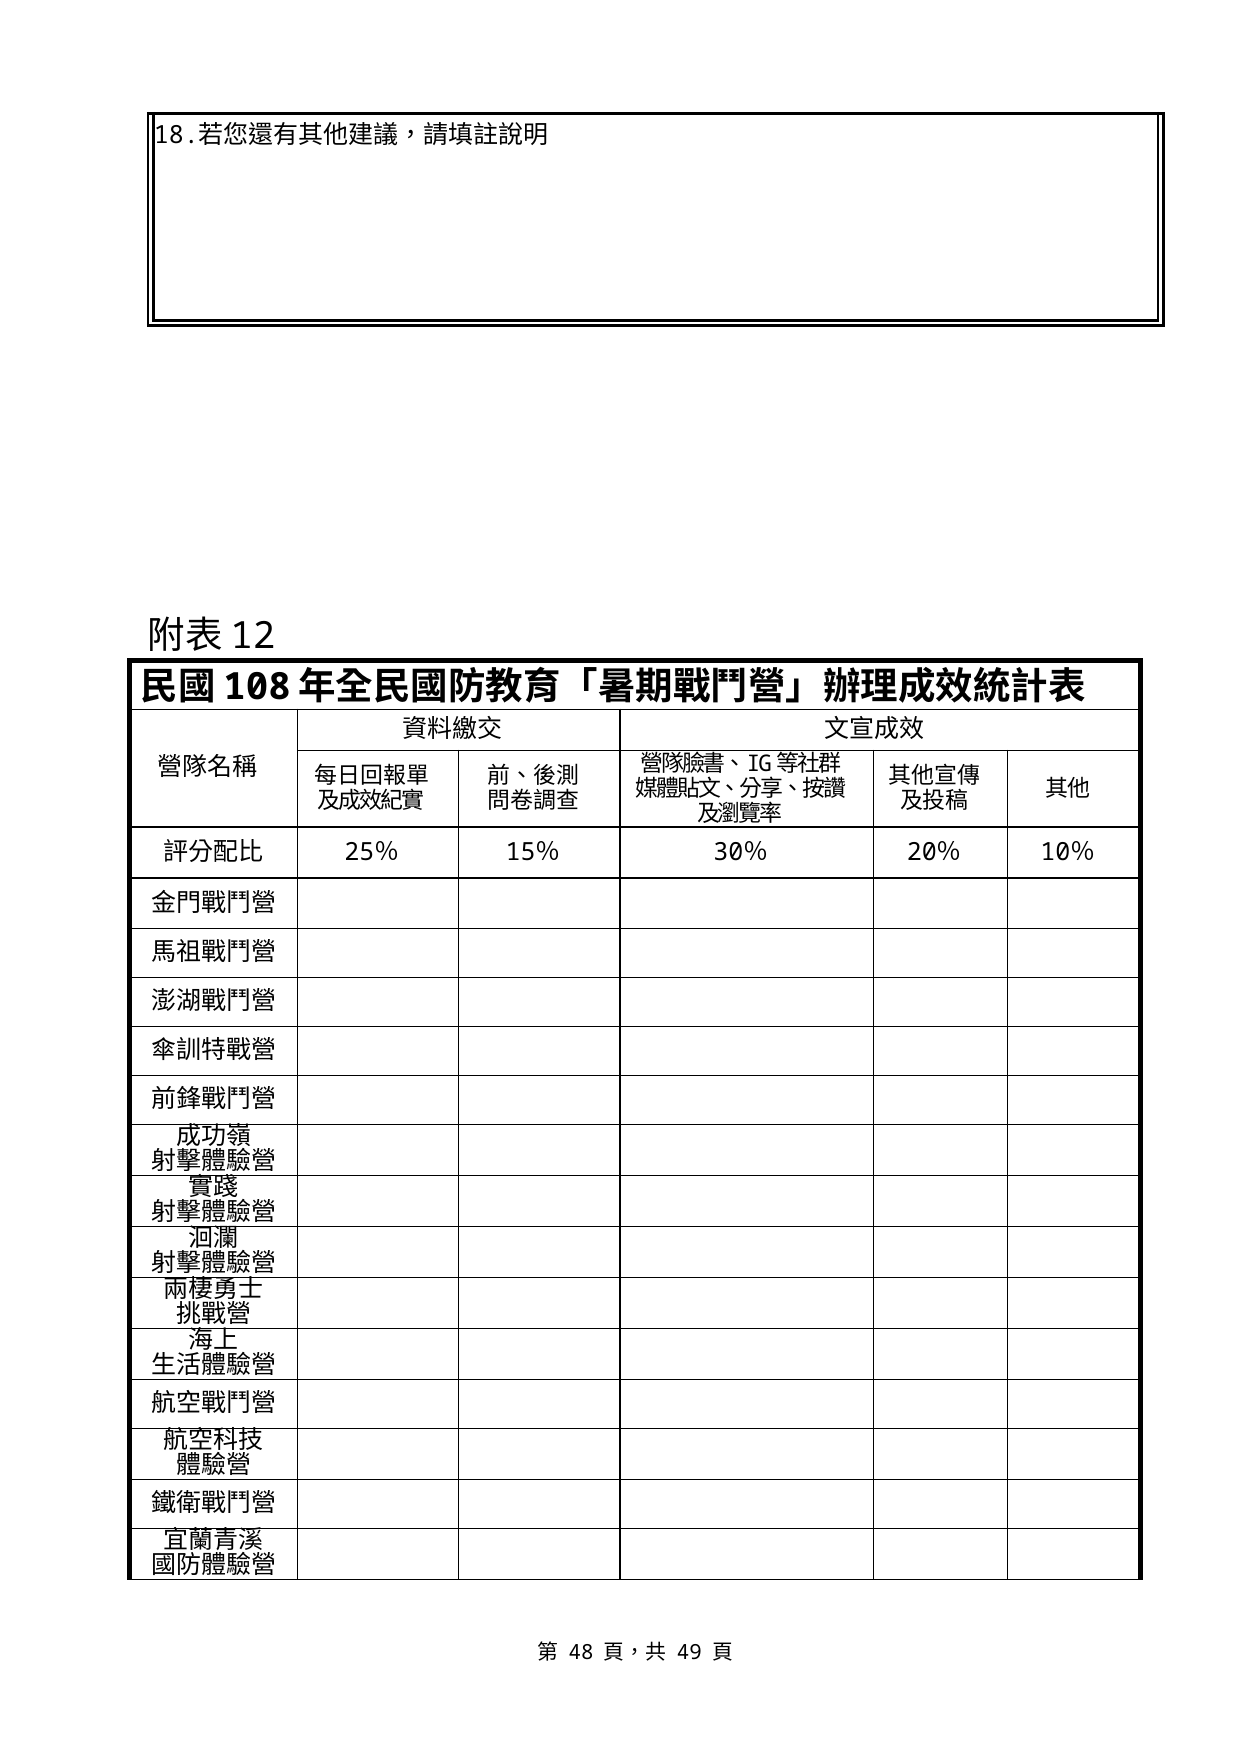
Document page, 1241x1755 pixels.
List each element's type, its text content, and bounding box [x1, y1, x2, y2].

table_cell [621, 929, 873, 977]
table_cell [874, 1429, 1007, 1479]
table_cell [459, 1480, 619, 1528]
table_cell [298, 978, 458, 1026]
text 附表12 [148, 608, 1110, 658]
table_cell [874, 978, 1007, 1026]
table_cell [1008, 1027, 1138, 1075]
table_cell 海上 生活體驗營 [132, 1329, 297, 1379]
table_cell 前鋒戰鬥營 [132, 1076, 297, 1124]
table_cell 宜蘭青溪 國防體驗營 [132, 1529, 297, 1579]
table_cell [621, 1076, 873, 1124]
table_cell [621, 1125, 873, 1175]
table_cell [459, 1076, 619, 1124]
table_cell [874, 929, 1007, 977]
table_cell [1008, 879, 1138, 928]
table_cell 洄瀾 射擊體驗營 [132, 1227, 297, 1277]
table_cell [459, 929, 619, 977]
table_cell 成功嶺 射擊體驗營 [132, 1125, 297, 1175]
table_cell 前、後測 問卷調查 [459, 751, 619, 826]
table_cell [1008, 1329, 1138, 1379]
table_cell [621, 1176, 873, 1226]
table_cell [874, 1278, 1007, 1328]
table_cell [298, 1480, 458, 1528]
table_cell [874, 1380, 1007, 1428]
table_cell 澎湖戰鬥營 [132, 978, 297, 1026]
table_cell [459, 1429, 619, 1479]
table_cell 20％ [874, 828, 1007, 877]
table_cell [621, 1429, 873, 1479]
table_cell 15％ [459, 828, 619, 877]
table_cell [459, 1380, 619, 1428]
table_cell [1008, 1125, 1138, 1175]
table_cell 營隊名稱 [132, 710, 297, 826]
table_cell 評分配比 [132, 828, 297, 877]
table_cell [621, 1480, 873, 1528]
table_cell [298, 1125, 458, 1175]
table_cell [621, 1027, 873, 1075]
table_cell 30％ [621, 828, 873, 877]
table_cell 金門戰鬥營 [132, 879, 297, 928]
table_cell [298, 1076, 458, 1124]
table_cell [459, 1125, 619, 1175]
table_cell 文宣成效 [621, 710, 1138, 749]
table_cell [874, 1529, 1007, 1579]
table_cell [874, 1027, 1007, 1075]
table_cell [298, 1429, 458, 1479]
table_cell [459, 1227, 619, 1277]
table_cell [459, 1027, 619, 1075]
table_cell [1008, 929, 1138, 977]
table_cell [298, 1278, 458, 1328]
table_cell [874, 1480, 1007, 1528]
table_cell [1008, 1429, 1138, 1479]
table_cell [298, 1227, 458, 1277]
table_cell [874, 1176, 1007, 1226]
table_cell [874, 1125, 1007, 1175]
table_cell [459, 1329, 619, 1379]
table_cell [1008, 1076, 1138, 1124]
table_cell 每日回報單 及成效紀實 [298, 751, 458, 826]
table_cell [1008, 1380, 1138, 1428]
table_cell [298, 879, 458, 928]
table_cell [298, 929, 458, 977]
table_cell [621, 1529, 873, 1579]
table_cell [621, 879, 873, 928]
table_cell 18.若您還有其他建議，請填註說明 [155, 115, 1157, 319]
table_cell [459, 1529, 619, 1579]
table_cell 其他 [1008, 751, 1138, 826]
table_cell [298, 1380, 458, 1428]
table_cell [298, 1176, 458, 1226]
table_cell [874, 1329, 1007, 1379]
table_cell [298, 1529, 458, 1579]
table_cell [459, 978, 619, 1026]
table_cell 傘訓特戰營 [132, 1027, 297, 1075]
table_cell [1008, 1278, 1138, 1328]
table_cell [621, 978, 873, 1026]
table_cell [621, 1380, 873, 1428]
table_cell [1008, 1480, 1138, 1528]
table_cell [874, 1076, 1007, 1124]
table_cell [874, 1227, 1007, 1277]
table_cell [459, 879, 619, 928]
table_cell 營隊臉書、IG等社群媒體貼文、分享、按讚及瀏覽率 [621, 751, 873, 826]
table_cell [459, 1278, 619, 1328]
table_cell 馬祖戰鬥營 [132, 929, 297, 977]
table_cell 實踐 射擊體驗營 [132, 1176, 297, 1226]
table_cell [874, 879, 1007, 928]
table_cell 航空科技 體驗營 [132, 1429, 297, 1479]
table_cell [621, 1278, 873, 1328]
table_cell [621, 1227, 873, 1277]
table_cell [1008, 978, 1138, 1026]
table_cell [298, 1329, 458, 1379]
table_cell 其他宣傳及投稿 [874, 751, 1007, 826]
table_cell 鐵衛戰鬥營 [132, 1480, 297, 1528]
table_cell [459, 1176, 619, 1226]
table_cell [1008, 1529, 1138, 1579]
table_cell 資料繳交 [298, 710, 619, 749]
table_cell [1008, 1227, 1138, 1277]
table_cell 25％ [298, 828, 458, 877]
table_cell 兩棲勇士 挑戰營 [132, 1278, 297, 1328]
table_header 民國108年全民國防教育「暑期戰鬥營」辦理成效統計表 [132, 663, 1138, 708]
table_cell 航空戰鬥營 [132, 1380, 297, 1428]
table_cell [621, 1329, 873, 1379]
table_cell 10％ [1008, 828, 1138, 877]
table_cell [298, 1027, 458, 1075]
table_cell [1008, 1176, 1138, 1226]
